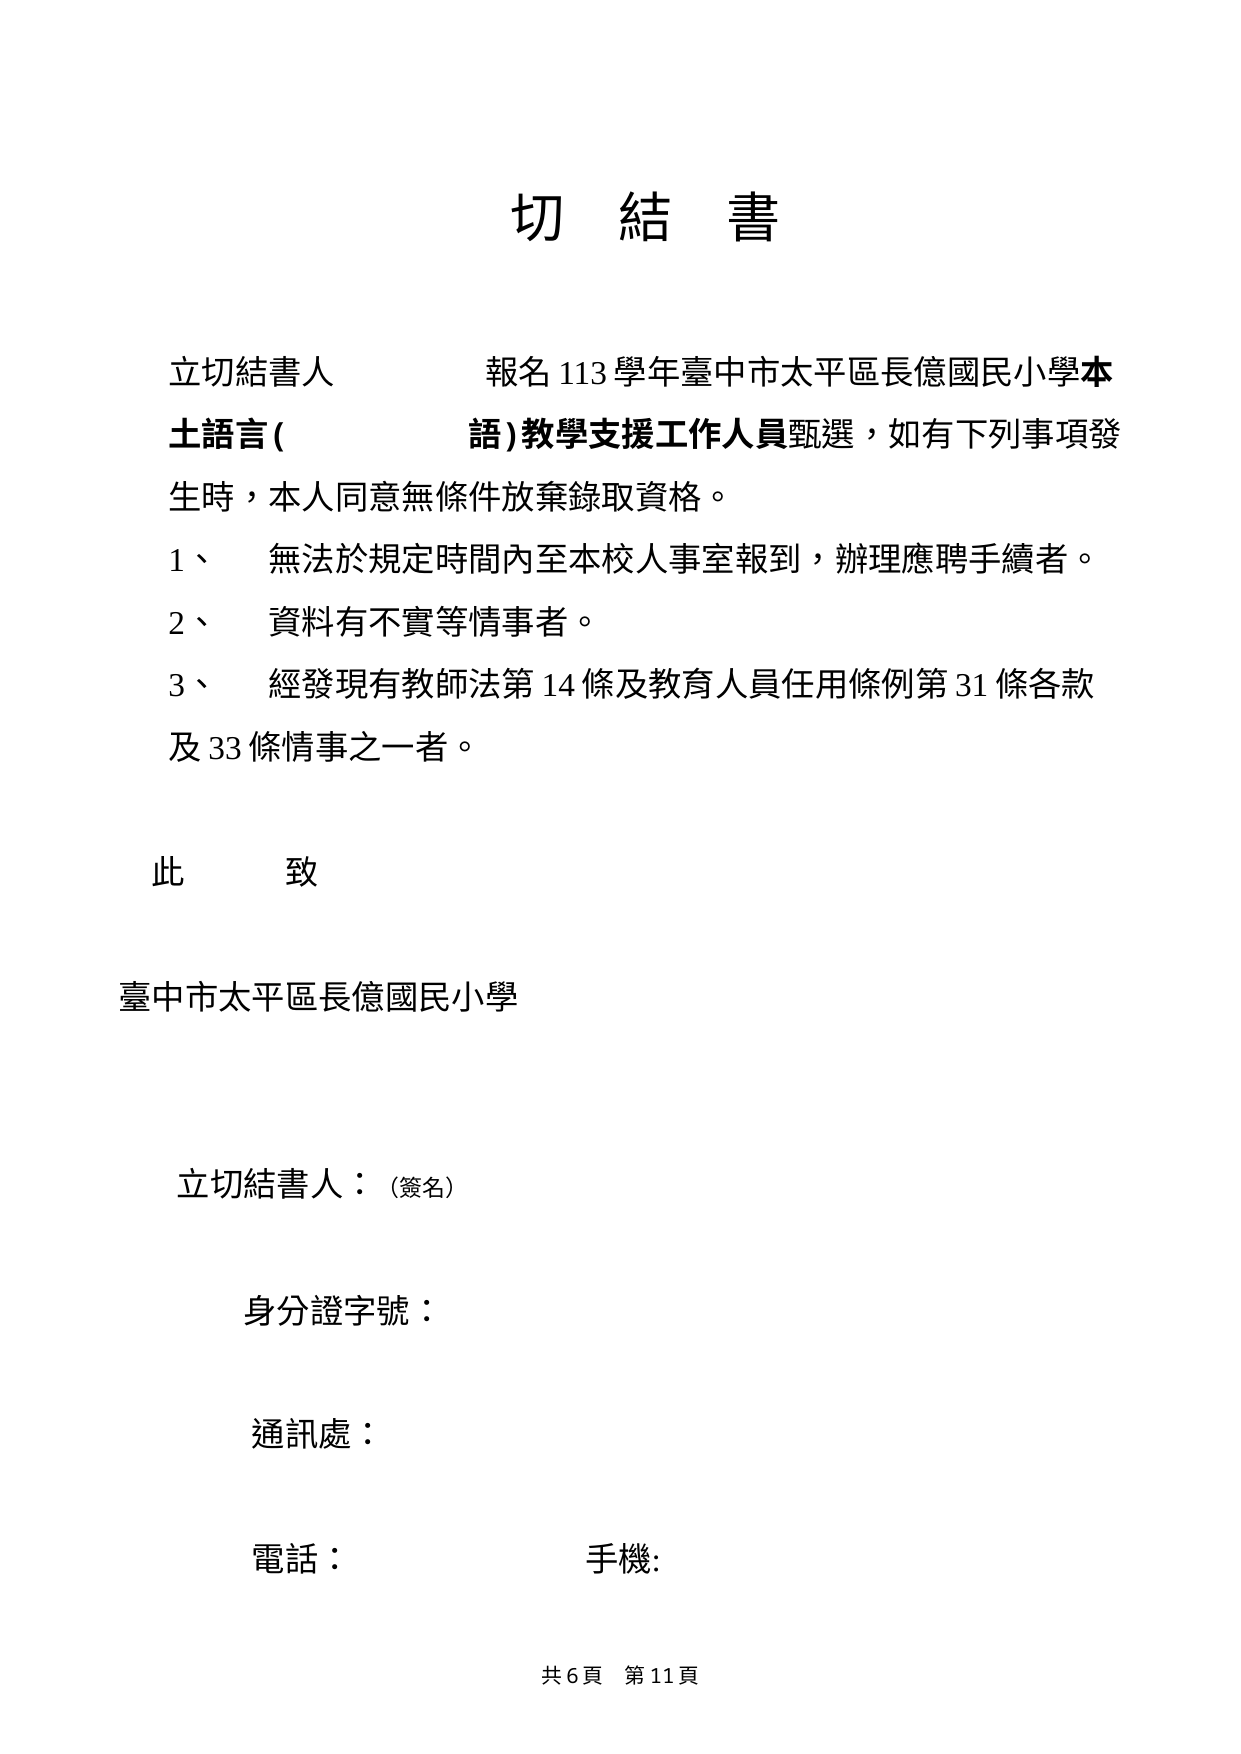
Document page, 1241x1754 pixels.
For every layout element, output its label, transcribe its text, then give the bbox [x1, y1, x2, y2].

list 資料有不實等情事者。 [168, 578, 1122, 641]
list 經發現有教師法第14條及教育人員任用條例第31條各款及33條情事之一者。 [168, 641, 1122, 766]
text 此 致 [118, 828, 1122, 891]
text 立切結書人 報名113學年臺中市太平區長億國民小學本土語言( 語)教學支援工作人員甄選，如有下列事項發生時，本人同意無條件放棄錄取資格。 [168, 328, 1122, 516]
text 臺中市太平區長億國民小學 [118, 953, 1122, 1016]
text 電話： 手機: [168, 1516, 1122, 1578]
text 身分證字號： [168, 1266, 1122, 1328]
text 切 結 書 [168, 141, 1122, 266]
list 無法於規定時間內至本校人事室報到，辦理應聘手續者。 [168, 516, 1122, 578]
text 通訊處： [168, 1391, 1122, 1453]
text 立切結書人：（簽名） [118, 1141, 1122, 1203]
